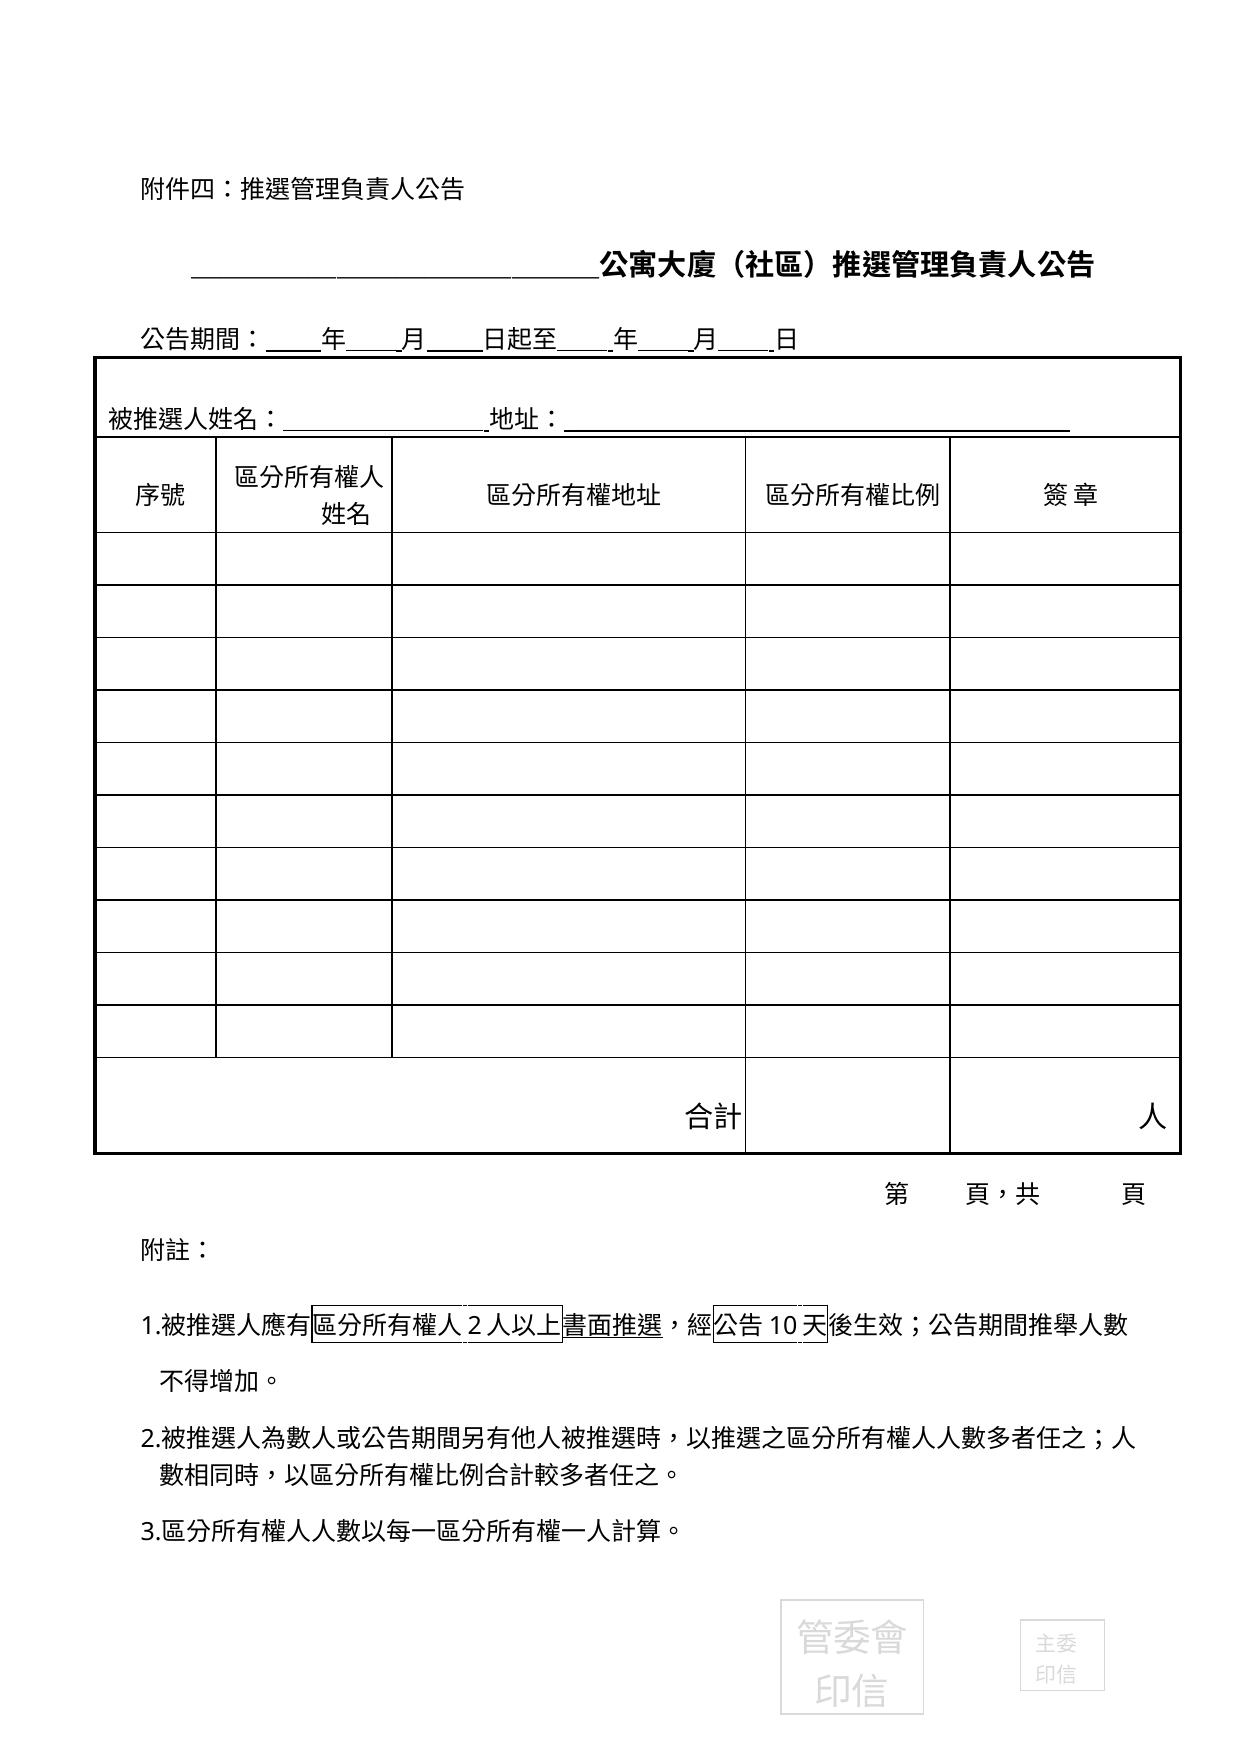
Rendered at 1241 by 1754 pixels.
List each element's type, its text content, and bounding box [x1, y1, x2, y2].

table_cell [97, 743, 215, 794]
table_cell [746, 796, 949, 846]
text 2.被推選人為數人或公告期間另有他人被推選時，以推選之區分所有權人人數多者任之；人數相同時，以區分所有權比例合計較多者任之。 [140, 1417, 1146, 1492]
table_cell [951, 1006, 1179, 1056]
table_cell 區分所有權地址 [393, 438, 745, 531]
text 公告期間： ＿＿年＿＿ 月 ＿＿日起至＿＿ 年＿＿ 月＿＿ 日 [140, 319, 1146, 356]
table_cell 區分所有權比例 [746, 438, 949, 531]
table_cell [217, 796, 391, 846]
text 1.被推選人應有區分所有權人2人以上書面推選，經公告10天後生效；公告期間推舉人數不得增加。 [140, 1286, 1146, 1399]
table_cell [746, 901, 949, 951]
table_cell [746, 533, 949, 584]
table_cell [393, 953, 745, 1004]
table_cell [746, 743, 949, 794]
table_cell [217, 533, 391, 584]
text 3.區分所有權人人數以每一區分所有權一人計算。 [140, 1511, 1146, 1549]
table_cell [746, 586, 949, 636]
table_cell [951, 586, 1179, 636]
table_cell [393, 638, 745, 689]
text 第 頁，共 頁 [140, 1174, 1146, 1211]
table_cell [97, 533, 215, 584]
table_cell [97, 796, 215, 846]
table_cell 人 [951, 1058, 1179, 1152]
table_cell [393, 691, 745, 741]
table_cell [217, 743, 391, 794]
table_cell [393, 586, 745, 636]
table_cell [217, 1006, 391, 1056]
table_cell [217, 848, 391, 899]
table_cell [217, 901, 391, 951]
text ＿＿＿＿＿＿＿＿＿＿＿＿＿＿公寓大廈（社區）推選管理負責人公告 [140, 225, 1146, 300]
table_cell [393, 533, 745, 584]
table_cell 序號 [97, 438, 215, 531]
table_cell [217, 638, 391, 689]
table_cell [746, 848, 949, 899]
table_cell 簽 章 [951, 438, 1179, 531]
table_cell [97, 586, 215, 636]
table_cell [746, 1058, 949, 1152]
table_cell [97, 691, 215, 741]
table_cell [97, 953, 215, 1004]
table_cell [97, 848, 215, 899]
table_cell [951, 691, 1179, 741]
table_cell [951, 743, 1179, 794]
table_cell [951, 796, 1179, 846]
text 附件四：推選管理負責人公告 [140, 169, 1146, 206]
table_cell [746, 638, 949, 689]
table_cell 區分所有權人姓名 [217, 438, 391, 531]
table_cell [97, 638, 215, 689]
table_cell [746, 691, 949, 741]
table_cell [951, 848, 1179, 899]
table_cell [746, 953, 949, 1004]
table_cell [217, 953, 391, 1004]
table_cell [393, 848, 745, 899]
table_cell [393, 901, 745, 951]
table_cell [951, 533, 1179, 584]
table_cell [97, 901, 215, 951]
table_cell [951, 901, 1179, 951]
table_cell [97, 1006, 215, 1056]
table_cell [746, 1006, 949, 1056]
table_cell [393, 796, 745, 846]
text 附註： [140, 1230, 1146, 1267]
table_cell [217, 586, 391, 636]
table_cell [217, 691, 391, 741]
table_cell [393, 743, 745, 794]
table_cell [951, 953, 1179, 1004]
table_cell 合計 [97, 1058, 745, 1152]
table_header 被推選人姓名：＿＿＿＿＿＿＿＿ 地址： ＿＿＿＿＿＿＿＿＿＿＿＿＿＿＿＿＿＿＿＿ [97, 359, 1179, 436]
table_cell [393, 1006, 745, 1056]
table_cell [951, 638, 1179, 689]
